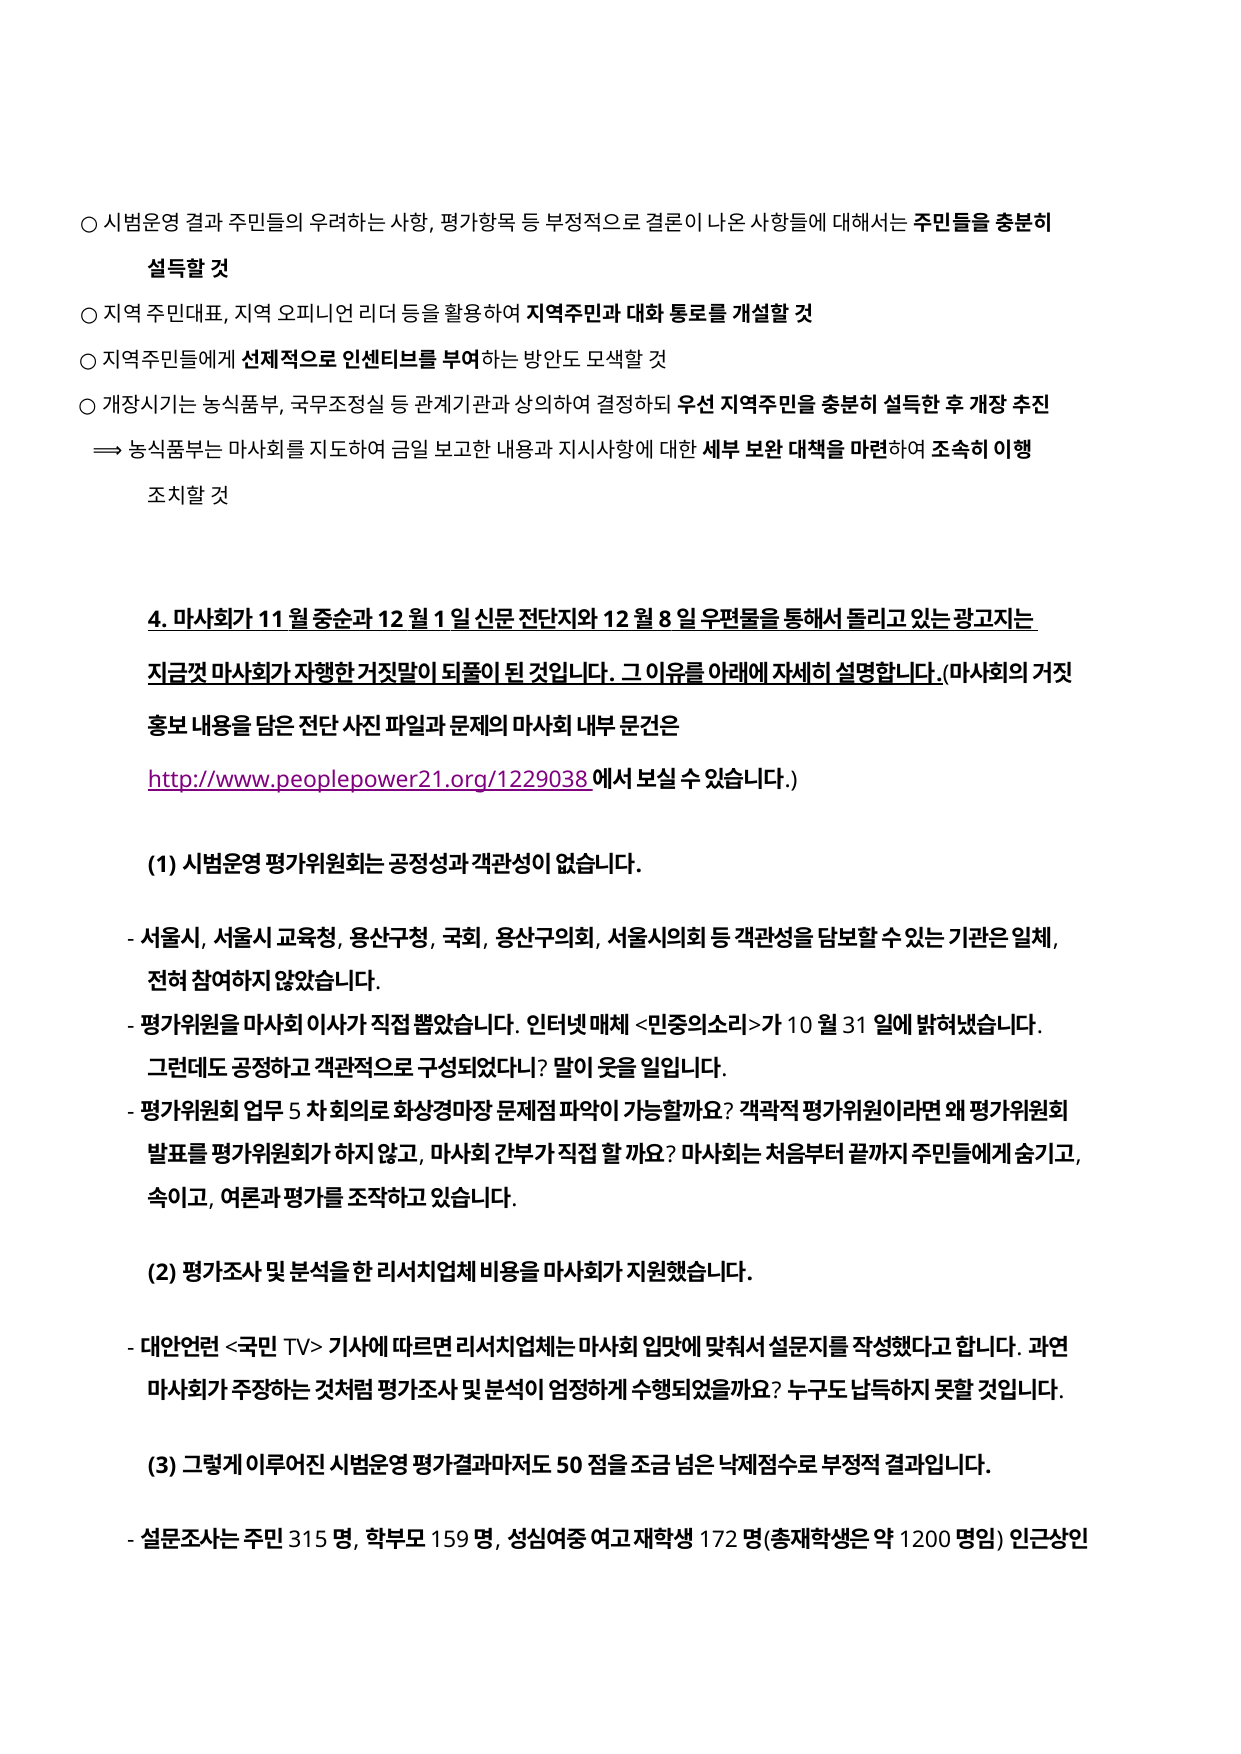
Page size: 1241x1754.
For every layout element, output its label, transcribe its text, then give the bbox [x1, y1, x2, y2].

text - 설문조사는 주민 315명, 학부모 159명, 성심여중 여고 재학생 172명(총재학생은 약 1200명임) 인근상인 [127, 1521, 1093, 1554]
text 4. 마사회가 11월 중순과 12월 1일 신문 전단지와 12월 8일 우편물을 통해서 돌리고 있는 광고지는 지금껏 마사회가 자행한 거짓말이 되풀이 된 것입니다. 그 이유를 아래에 자세히 설명합니다.(마사회의 거짓 홍보 내용을 담은 전단 사진 파일과 문제의 마사회 내부 문건은 [148, 601, 1093, 741]
text http://www.peoplepower21.org/1229038에서 보실 수 있습니다.) [148, 761, 1093, 794]
text - 평가위원회 업무 5차 회의로 화상경마장 문제점 파악이 가능할까요? 객곽적 평가위원이라면 왜 평가위원회 발표를 평가위원회가 하지 않고, 마사회 간부가 직접 할 까요? 마사회는 처음부터 끝까지 주민들에게 숨기고, 속이고, 여론과 평가를 조작하고 있습니다. [127, 1093, 1093, 1213]
text (2) 평가조사 및 분석을 한 리서치업체 비용을 마사회가 지원했습니다. [148, 1254, 1093, 1287]
text ○ 지역 주민대표, 지역 오피니언 리더 등을 활용하여 지역주민과 대화 통로를 개설할 것 [80, 297, 1093, 328]
text - 평가위원을 마사회 이사가 직접 뽑았습니다. 인터넷 매체 <민중의소리>가 10월 31일에 밝혀냈습니다. 그런데도 공정하고 객관적으로 구성되었다니? 말이 웃을 일입니다. [127, 1007, 1093, 1083]
text (1) 시범운영 평가위원회는 공정성과 객관성이 없습니다. [148, 845, 1093, 879]
text - 서울시, 서울시 교육청, 용산구청, 국회, 용산구의회, 서울시의회 등 객관성을 담보할 수 있는 기관은 일체, 전혀 참여하지 않았습니다. [127, 920, 1093, 997]
text ⟹ 농식품부는 마사회를 지도하여 금일 보고한 내용과 지시사항에 대한 세부 보완 대책을 마련하여 조속히 이행 조치할 것 [92, 434, 1093, 509]
text ○ 시범운영 결과 주민들의 우려하는 사항, 평가항목 등 부정적으로 결론이 나온 사항들에 대해서는 주민들을 충분히 설득할 것 [80, 207, 1093, 282]
text ○ 개장시기는 농식품부, 국무조정실 등 관계기관과 상의하여 결정하되 우선 지역주민을 충분히 설득한 후 개장 추진 [78, 388, 1093, 418]
text (3) 그렇게 이루어진 시범운영 평가결과마저도 50점을 조금 넘은 낙제점수로 부정적 결과입니다. [148, 1447, 1093, 1480]
text ○ 지역주민들에게 선제적으로 인센티브를 부여하는 방안도 모색할 것 [79, 343, 1093, 373]
text - 대안언런 <국민TV> 기사에 따르면 리서치업체는 마사회 입맛에 맞춰서 설문지를 작성했다고 합니다. 과연 마사회가 주장하는 것처럼 평가조사 및 분석이 엄정하게 수행되었을까요? 누구도 납득하지 못할 것입니다. [127, 1329, 1093, 1405]
